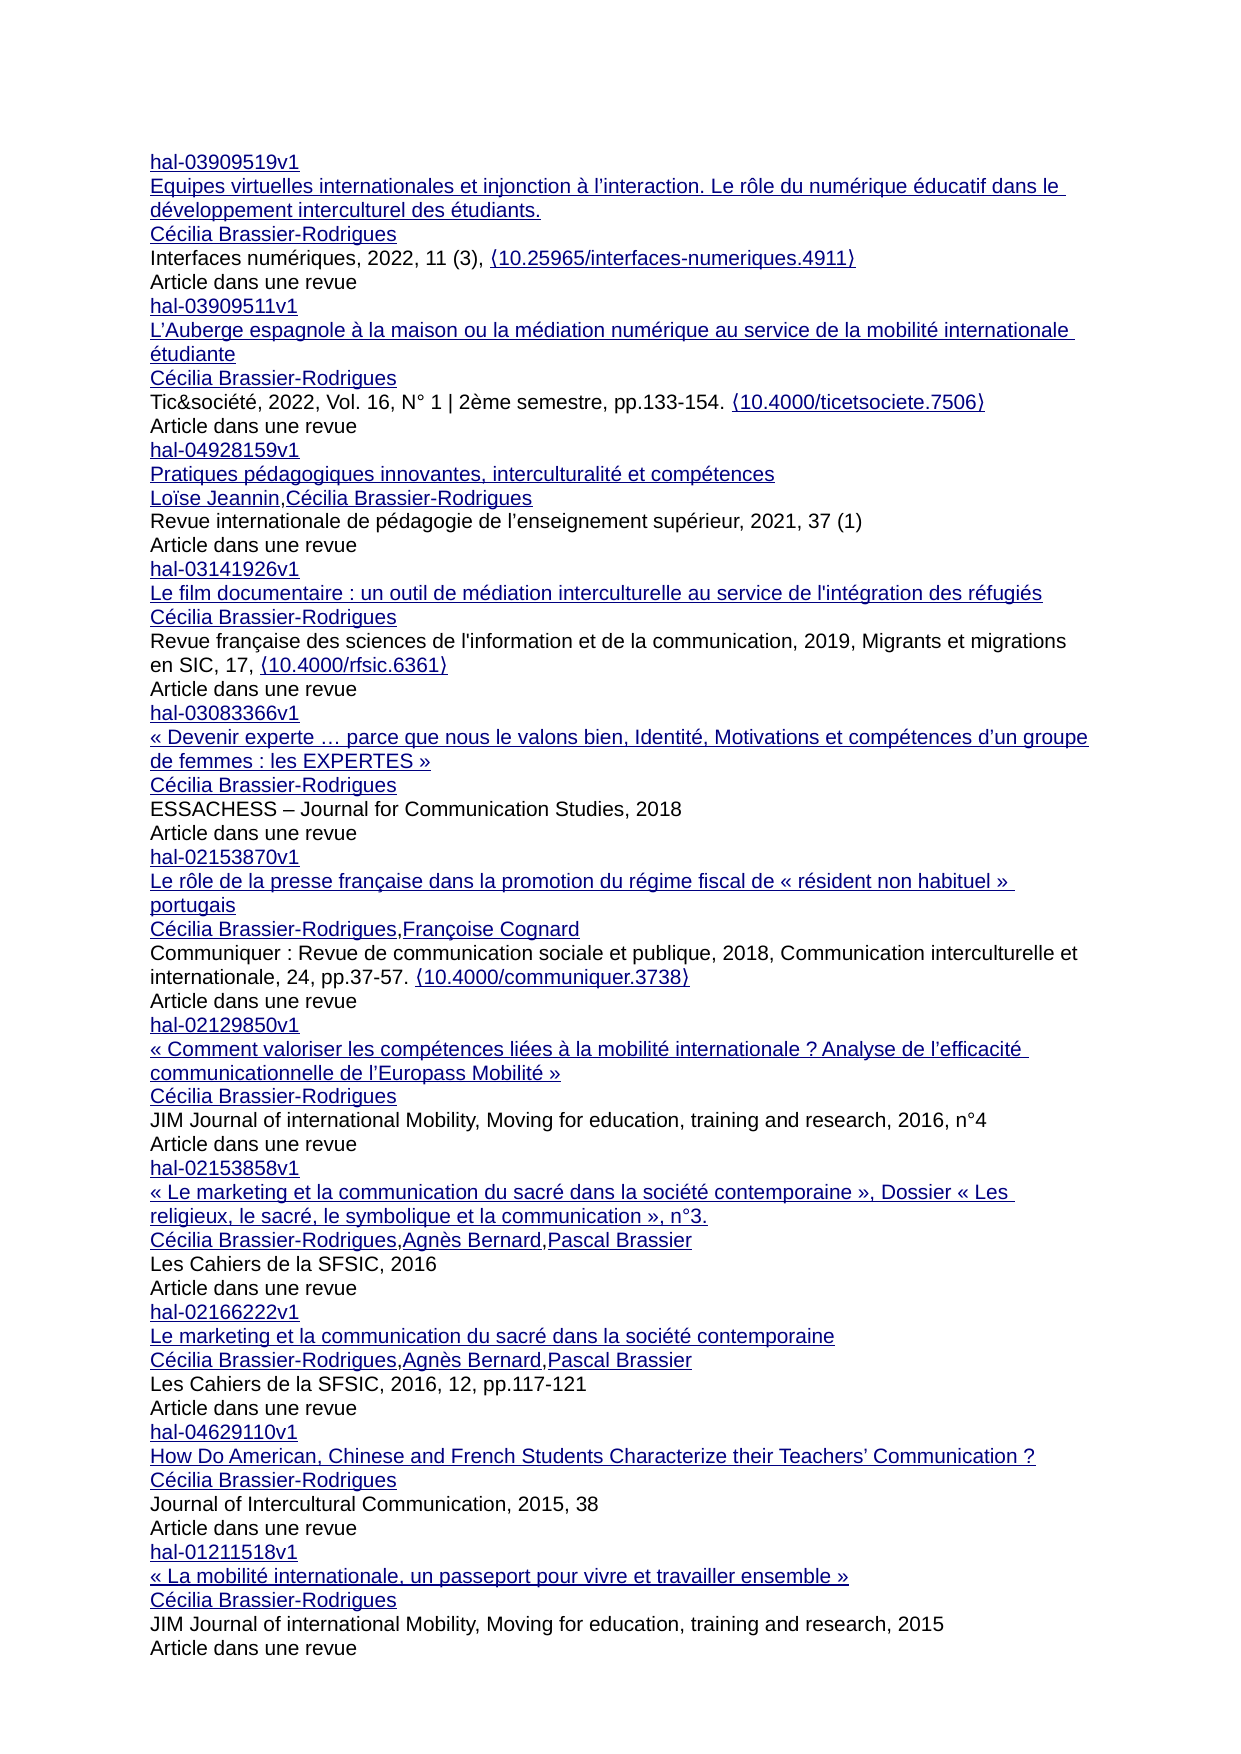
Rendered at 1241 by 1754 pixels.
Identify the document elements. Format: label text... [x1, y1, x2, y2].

table_cell L’Auberge espagnole à la maison ou la médiation numérique au service de la mobilité internationale étudiante Cécilia Brassier-Rodrigues Tic&société, 2022, Vol. 16, N° 1 | 2ème semestre, pp.133-154. ⟨10.4000/ticetsociete.7506⟩ Article dans une revue hal-04928159v1 [150, 318, 1090, 461]
table_cell Le film documentaire : un outil de médiation interculturelle au service de l'intégration des réfugiés Cécilia Brassier-Rodrigues Revue française des sciences de l'information et de la communication, 2019, Migrants et migrations en SIC, 17, ⟨10.4000/rfsic.6361⟩ Article dans une revue hal-03083366v1 [150, 581, 1090, 725]
table_cell Le marketing et la communication du sacré dans la société contemporaine Cécilia Brassier-Rodrigues,Agnès Bernard,Pascal Brassier Les Cahiers de la SFSIC, 2016, 12, pp.117-121 Article dans une revue hal-04629110v1 [150, 1324, 1090, 1444]
table_cell « Le marketing et la communication du sacré dans la société contemporaine », Dossier « Les religieux, le sacré, le symbolique et la communication », n°3. Cécilia Brassier-Rodrigues,Agnès Bernard,Pascal Brassier Les Cahiers de la SFSIC, 2016 Article dans une revue hal-02166222v1 [150, 1180, 1090, 1324]
table_cell Equipes virtuelles internationales et injonction à l’interaction. Le rôle du numérique éducatif dans le développement interculturel des étudiants. Cécilia Brassier-Rodrigues Interfaces numériques, 2022, 11 (3), ⟨10.25965/interfaces-numeriques.4911⟩ Article dans une revue hal-03909511v1 [150, 174, 1090, 318]
table_cell « La mobilité internationale, un passeport pour vivre et travailler ensemble » Cécilia Brassier-Rodrigues JIM Journal of international Mobility, Moving for education, training and research, 2015 Article dans une revue [150, 1564, 1090, 1659]
table_cell Pratiques pédagogiques innovantes, interculturalité et compétences Loïse Jeannin,Cécilia Brassier-Rodrigues Revue internationale de pédagogie de l’enseignement supérieur, 2021, 37 (1) Article dans une revue hal-03141926v1 [150, 461, 1090, 581]
table_cell « Devenir experte … parce que nous le valons bien, Identité, Motivations et compétences d’un groupe de femmes : les EXPERTES » Cécilia Brassier-Rodrigues ESSACHESS – Journal for Communication Studies, 2018 Article dans une revue hal-02153870v1 [150, 725, 1090, 869]
table_cell hal-03909519v1 [150, 150, 1090, 174]
table_cell How Do American, Chinese and French Students Characterize their Teachers’ Communication ? Cécilia Brassier-Rodrigues Journal of Intercultural Communication, 2015, 38 Article dans une revue hal-01211518v1 [150, 1444, 1090, 1563]
table_cell « Comment valoriser les compétences liées à la mobilité internationale ? Analyse de l’efficacité communicationnelle de l’Europass Mobilité » Cécilia Brassier-Rodrigues JIM Journal of international Mobility, Moving for education, training and research, 2016, n°4 Article dans une revue hal-02153858v1 [150, 1036, 1090, 1180]
table_cell Le rôle de la presse française dans la promotion du régime fiscal de « résident non habituel » portugais Cécilia Brassier-Rodrigues,Françoise Cognard Communiquer : Revue de communication sociale et publique, 2018, Communication interculturelle et internationale, 24, pp.37-57. ⟨10.4000/communiquer.3738⟩ Article dans une revue hal-02129850v1 [150, 869, 1090, 1036]
